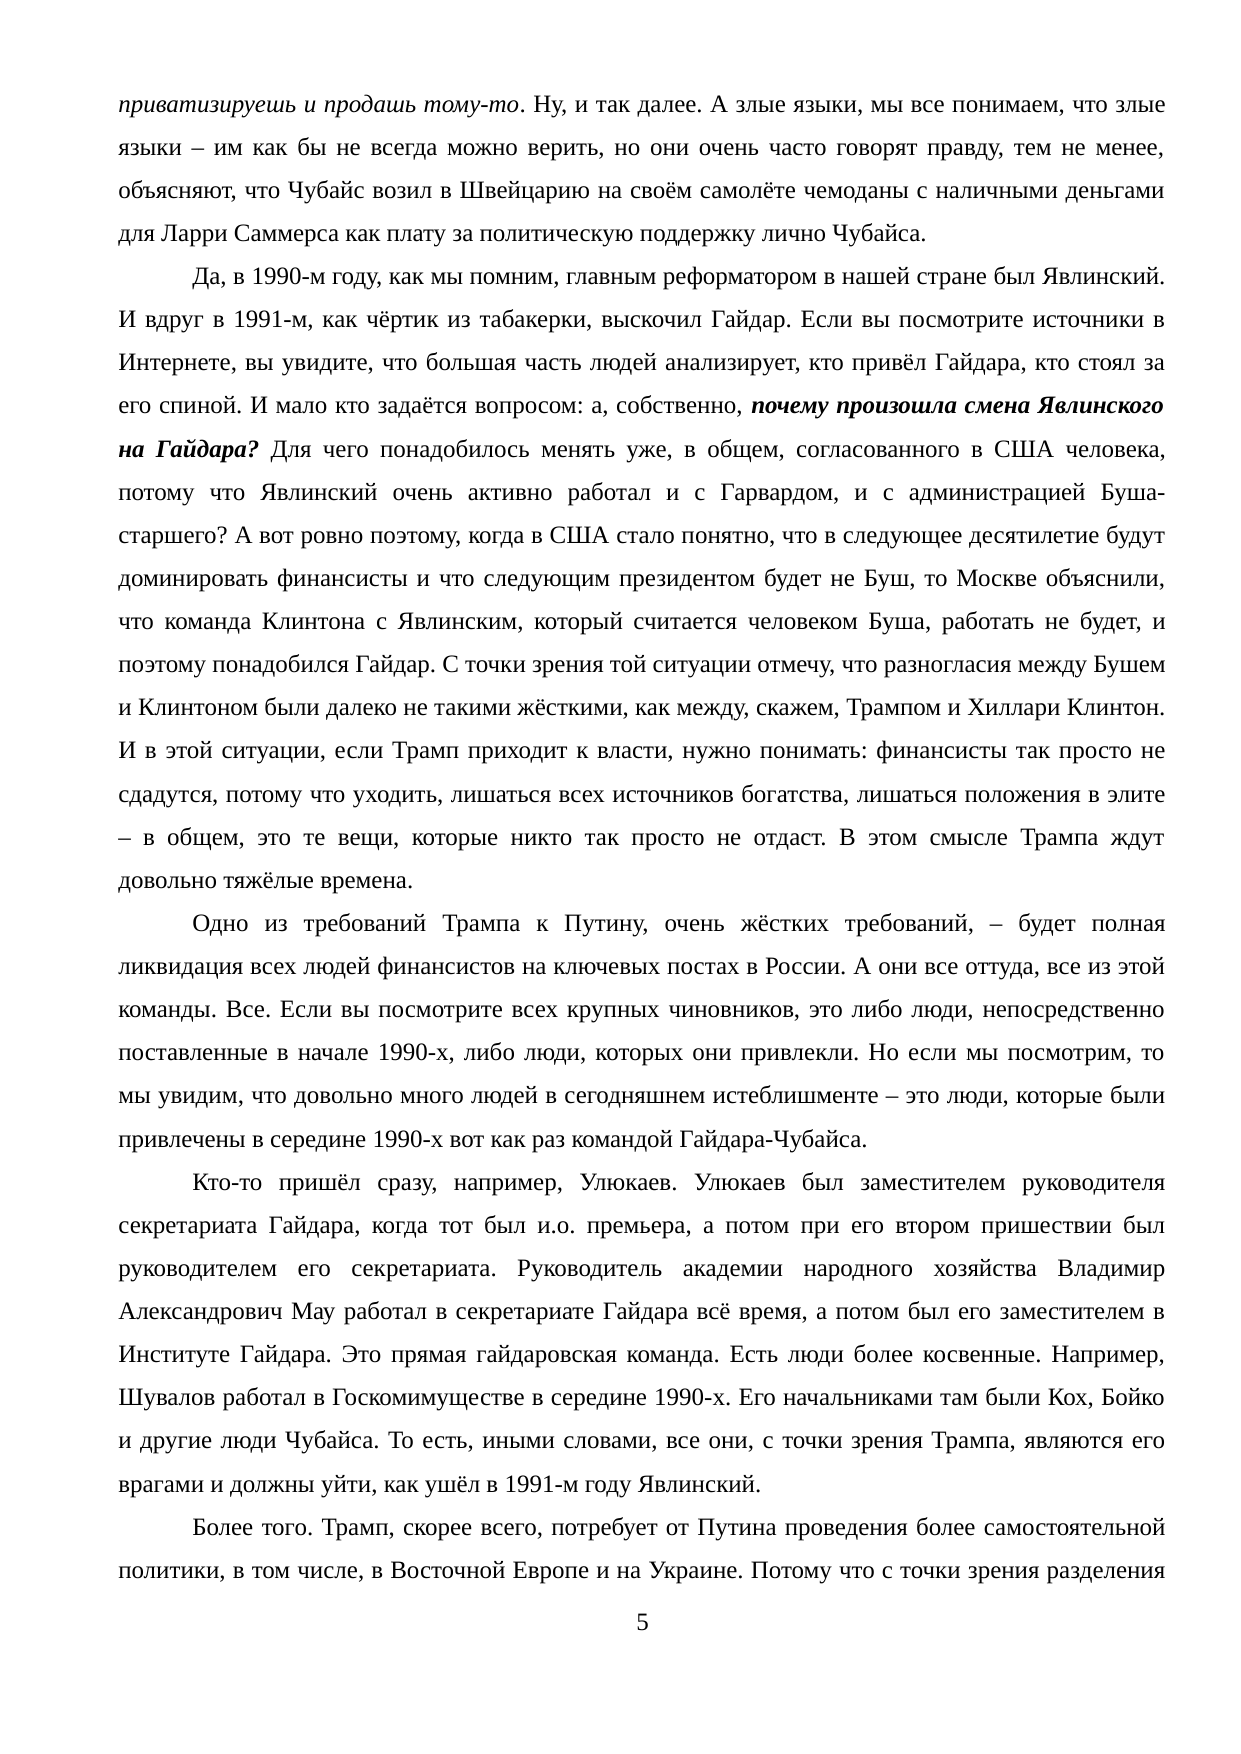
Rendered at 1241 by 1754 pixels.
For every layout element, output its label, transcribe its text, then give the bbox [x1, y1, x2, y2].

text Более того. Трамп, скорее всего, потребует от Путина проведения более самостоятельной политики, в том числе, в Восточной Европе и на Украине. Потому что с точки зрения разделения [118, 1512, 1167, 1584]
text Одно из требований Трампа к Путину, очень жëстких требований, ‒ будет полная ликвидация всех людей финансистов на ключевых постах в России. А они все оттуда, все из этой команды. Все. Если вы посмотрите всех крупных чиновников, это либо люди, непосредственно поставленные в начале 1990-х, либо люди, которых они привлекли. Но если мы посмотрим, то мы увидим, что довольно много людей в сегодняшнем истеблишменте – это люди, которые были привлечены в середине 1990-х вот как раз командой Гайдара-Чубайса. [118, 908, 1167, 1152]
text Кто-то пришëл сразу, например, Улюкаев. Улюкаев был заместителем руководителя секретариата Гайдара, когда тот был и.о. премьера, а потом при его втором пришествии был руководителем его секретариата. Руководитель академии народного хозяйства Владимир Александрович Мау работал в секретариате Гайдара всë время, а потом был его заместителем в Институте Гайдара. Это прямая гайдаровская команда. Есть люди более косвенные. Например, Шувалов работал в Госкомимуществе в середине 1990-х. Его начальниками там были Кох, Бойко и другие люди Чубайса. То есть, иными словами, все они, с точки зрения Трампа, являются его врагами и должны уйти, как ушëл в 1991-м году Явлинский. [118, 1167, 1167, 1497]
text Да, в 1990-м году, как мы помним, главным реформатором в нашей стране был Явлинский. И вдруг в 1991-м, как чëртик из табакерки, выскочил Гайдар. Если вы посмотрите источники в Интернете, вы увидите, что большая часть людей анализирует, кто привëл Гайдара, кто стоял за его спиной. И мало кто задаëтся вопросом: а, собственно, почему произошла смена Явлинского на Гайдара? Для чего понадобилось менять уже, в общем, согласованного в США человека, потому что Явлинский очень активно работал и с Гарвардом, и с администрацией Буша-старшего? А вот ровно поэтому, когда в США стало понятно, что в следующее десятилетие будут доминировать финансисты и что следующим президентом будет не Буш, то Москве объяснили, что команда Клинтона с Явлинским, который считается человеком Буша, работать не будет, и поэтому понадобился Гайдар. С точки зрения той ситуации отмечу, что разногласия между Бушем и Клинтоном были далеко не такими жëсткими, как между, скажем, Трампом и Хиллари Клинтон. И в этой ситуации, если Трамп приходит к власти, нужно понимать: финансисты так просто не сдадутся, потому что уходить, лишаться всех источников богатства, лишаться положения в элите ‒ в общем, это те вещи, которые никто так просто не отдаст. В этом смысле Трампа ждут довольно тяжëлые времена. [118, 261, 1167, 894]
text приватизируешь и продашь тому-то. Ну, и так далее. А злые языки, мы все понимаем, что злые языки – им как бы не всегда можно верить, но они очень часто говорят правду, тем не менее, объясняют, что Чубайс возил в Швейцарию на своëм самолёте чемоданы с наличными деньгами для Ларри Саммерса как плату за политическую поддержку лично Чубайса. [118, 89, 1167, 247]
